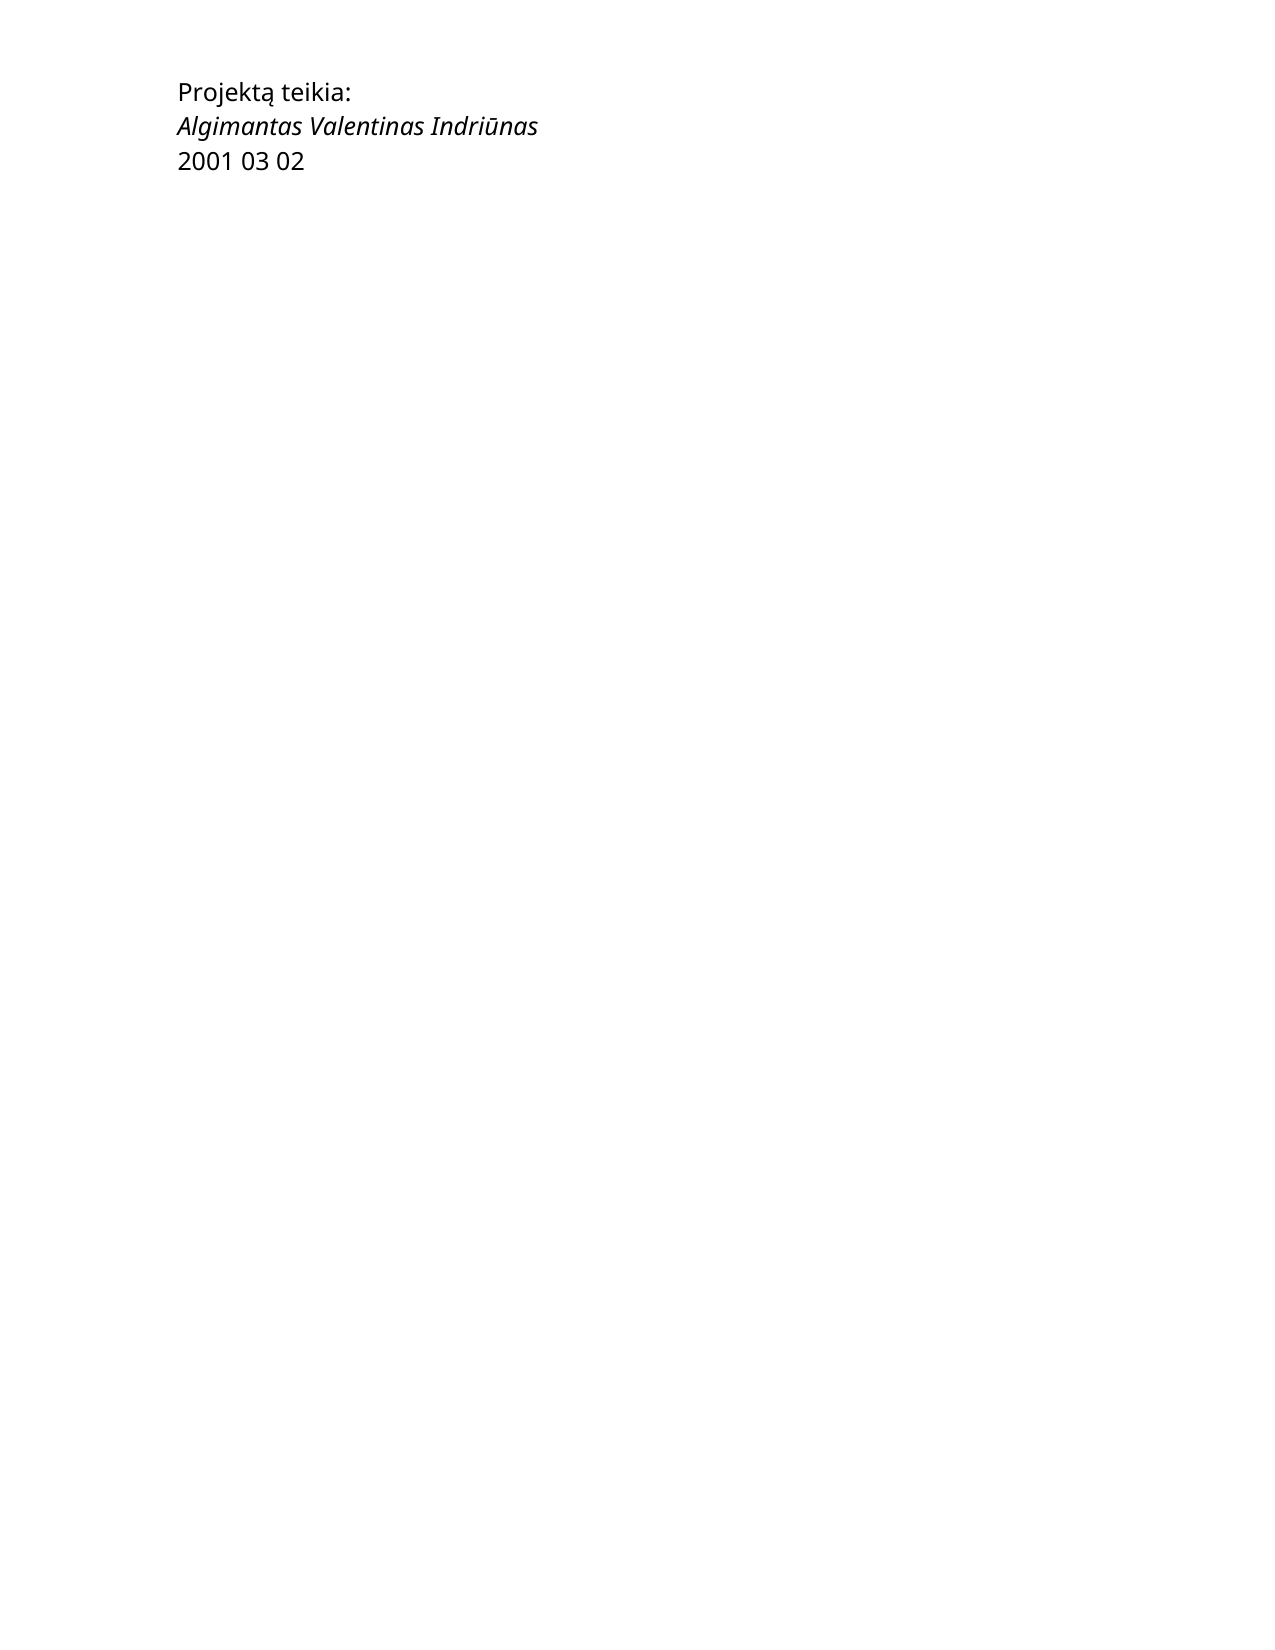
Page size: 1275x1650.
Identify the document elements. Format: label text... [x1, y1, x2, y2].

text Algimantas Valentinas Indriūnas [177, 109, 1186, 143]
text 2001 03 02 [177, 143, 1186, 177]
text Projektą teikia: [177, 75, 1186, 109]
